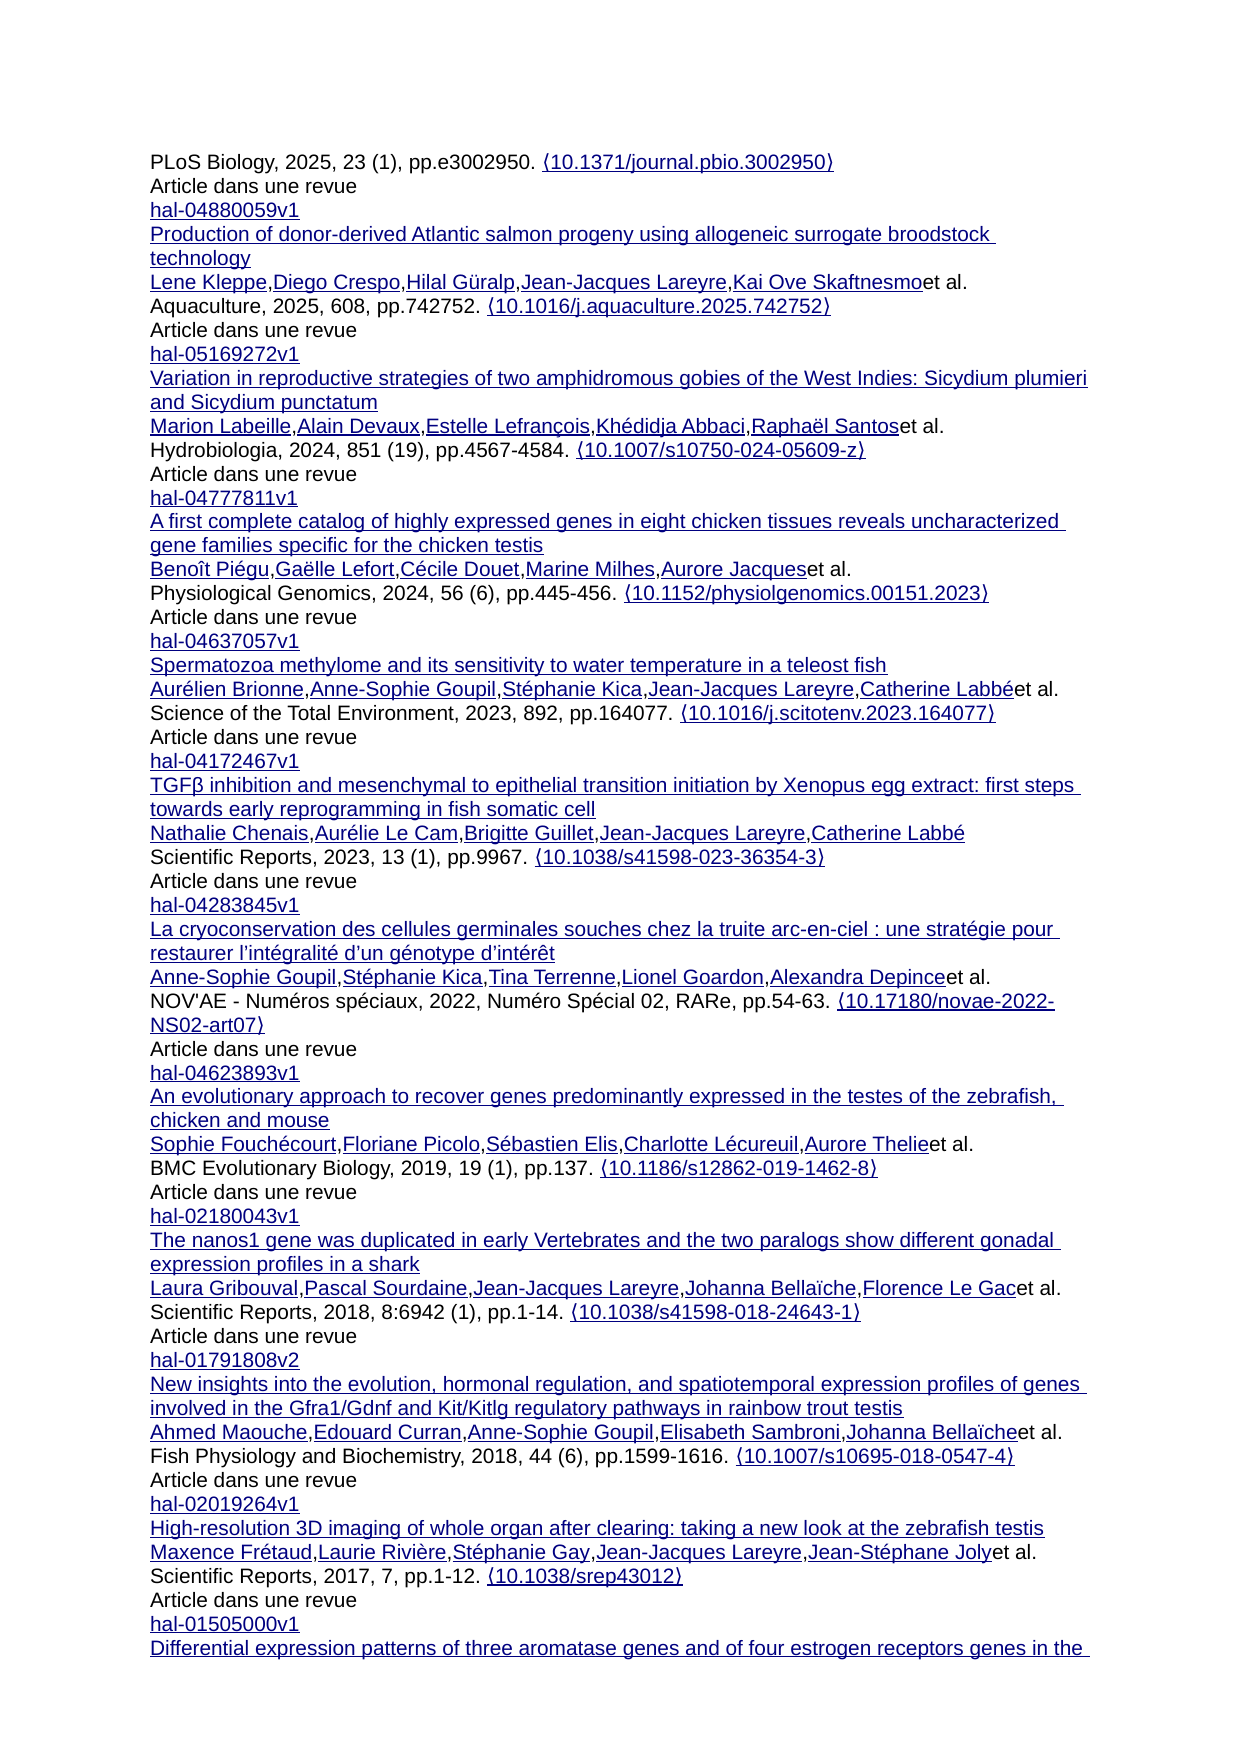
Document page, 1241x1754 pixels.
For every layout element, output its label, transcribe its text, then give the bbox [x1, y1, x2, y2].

table_cell Production of donor-derived Atlantic salmon progeny using allogeneic surrogate broodstock technology Lene Kleppe,Diego Crespo,Hilal Güralp,Jean-Jacques Lareyre,Kai Ove Skaftnesmoet al. Aquaculture, 2025, 608, pp.742752. ⟨10.1016/j.aquaculture.2025.742752⟩ Article dans une revue hal-05169272v1 [150, 222, 1090, 366]
table_cell Spermatozoa methylome and its sensitivity to water temperature in a teleost fish Aurélien Brionne,Anne-Sophie Goupil,Stéphanie Kica,Jean-Jacques Lareyre,Catherine Labbéet al. Science of the Total Environment, 2023, 892, pp.164077. ⟨10.1016/j.scitotenv.2023.164077⟩ Article dans une revue hal-04172467v1 [150, 653, 1090, 773]
table_cell La cryoconservation des cellules germinales souches chez la truite arc-en-ciel : une stratégie pour restaurer l’intégralité d’un génotype d’intérêt Anne-Sophie Goupil,Stéphanie Kica,Tina Terrenne,Lionel Goardon,Alexandra Depinceet al. NOV'AE - Numéros spéciaux, 2022, Numéro Spécial 02, RARe, pp.54-63. ⟨10.17180/novae-2022-NS02-art07⟩ Article dans une revue hal-04623893v1 [150, 917, 1090, 1084]
table_cell PLoS Biology, 2025, 23 (1), pp.e3002950. ⟨10.1371/journal.pbio.3002950⟩ Article dans une revue hal-04880059v1 [150, 150, 1090, 222]
table_cell High-resolution 3D imaging of whole organ after clearing: taking a new look at the zebrafish testis Maxence Frétaud,Laurie Rivière,Stéphanie Gay,Jean-Jacques Lareyre,Jean-Stéphane Jolyet al. Scientific Reports, 2017, 7, pp.1-12. ⟨10.1038/srep43012⟩ Article dans une revue hal-01505000v1 [150, 1516, 1090, 1635]
table_cell TGFβ inhibition and mesenchymal to epithelial transition initiation by Xenopus egg extract: first steps towards early reprogramming in fish somatic cell Nathalie Chenais,Aurélie Le Cam,Brigitte Guillet,Jean-Jacques Lareyre,Catherine Labbé Scientific Reports, 2023, 13 (1), pp.9967. ⟨10.1038/s41598-023-36354-3⟩ Article dans une revue hal-04283845v1 [150, 773, 1090, 917]
table_cell Variation in reproductive strategies of two amphidromous gobies of the West Indies: Sicydium plumieri and Sicydium punctatum Marion Labeille,Alain Devaux,Estelle Lefrançois,Khédidja Abbaci,Raphaël Santoset al. Hydrobiologia, 2024, 851 (19), pp.4567-4584. ⟨10.1007/s10750-024-05609-z⟩ Article dans une revue hal-04777811v1 [150, 366, 1090, 509]
table_cell A first complete catalog of highly expressed genes in eight chicken tissues reveals uncharacterized gene families specific for the chicken testis Benoît Piégu,Gaëlle Lefort,Cécile Douet,Marine Milhes,Aurore Jacqueset al. Physiological Genomics, 2024, 56 (6), pp.445-456. ⟨10.1152/physiolgenomics.00151.2023⟩ Article dans une revue hal-04637057v1 [150, 509, 1090, 653]
table_cell The nanos1 gene was duplicated in early Vertebrates and the two paralogs show different gonadal expression profiles in a shark Laura Gribouval,Pascal Sourdaine,Jean-Jacques Lareyre,Johanna Bellaïche,Florence Le Gacet al. Scientific Reports, 2018, 8:6942 (1), pp.1-14. ⟨10.1038/s41598-018-24643-1⟩ Article dans une revue hal-01791808v2 [150, 1228, 1090, 1372]
table_cell An evolutionary approach to recover genes predominantly expressed in the testes of the zebrafish, chicken and mouse Sophie Fouchécourt,Floriane Picolo,Sébastien Elis,Charlotte Lécureuil,Aurore Thelieet al. BMC Evolutionary Biology, 2019, 19 (1), pp.137. ⟨10.1186/s12862-019-1462-8⟩ Article dans une revue hal-02180043v1 [150, 1084, 1090, 1228]
table_cell Differential expression patterns of three aromatase genes and of four estrogen receptors genes in the [150, 1635, 1090, 1656]
table_cell New insights into the evolution, hormonal regulation, and spatiotemporal expression profiles of genes involved in the Gfra1/Gdnf and Kit/Kitlg regulatory pathways in rainbow trout testis Ahmed Maouche,Edouard Curran,Anne-Sophie Goupil,Elisabeth Sambroni,Johanna Bellaïcheet al. Fish Physiology and Biochemistry, 2018, 44 (6), pp.1599-1616. ⟨10.1007/s10695-018-0547-4⟩ Article dans une revue hal-02019264v1 [150, 1372, 1090, 1516]
